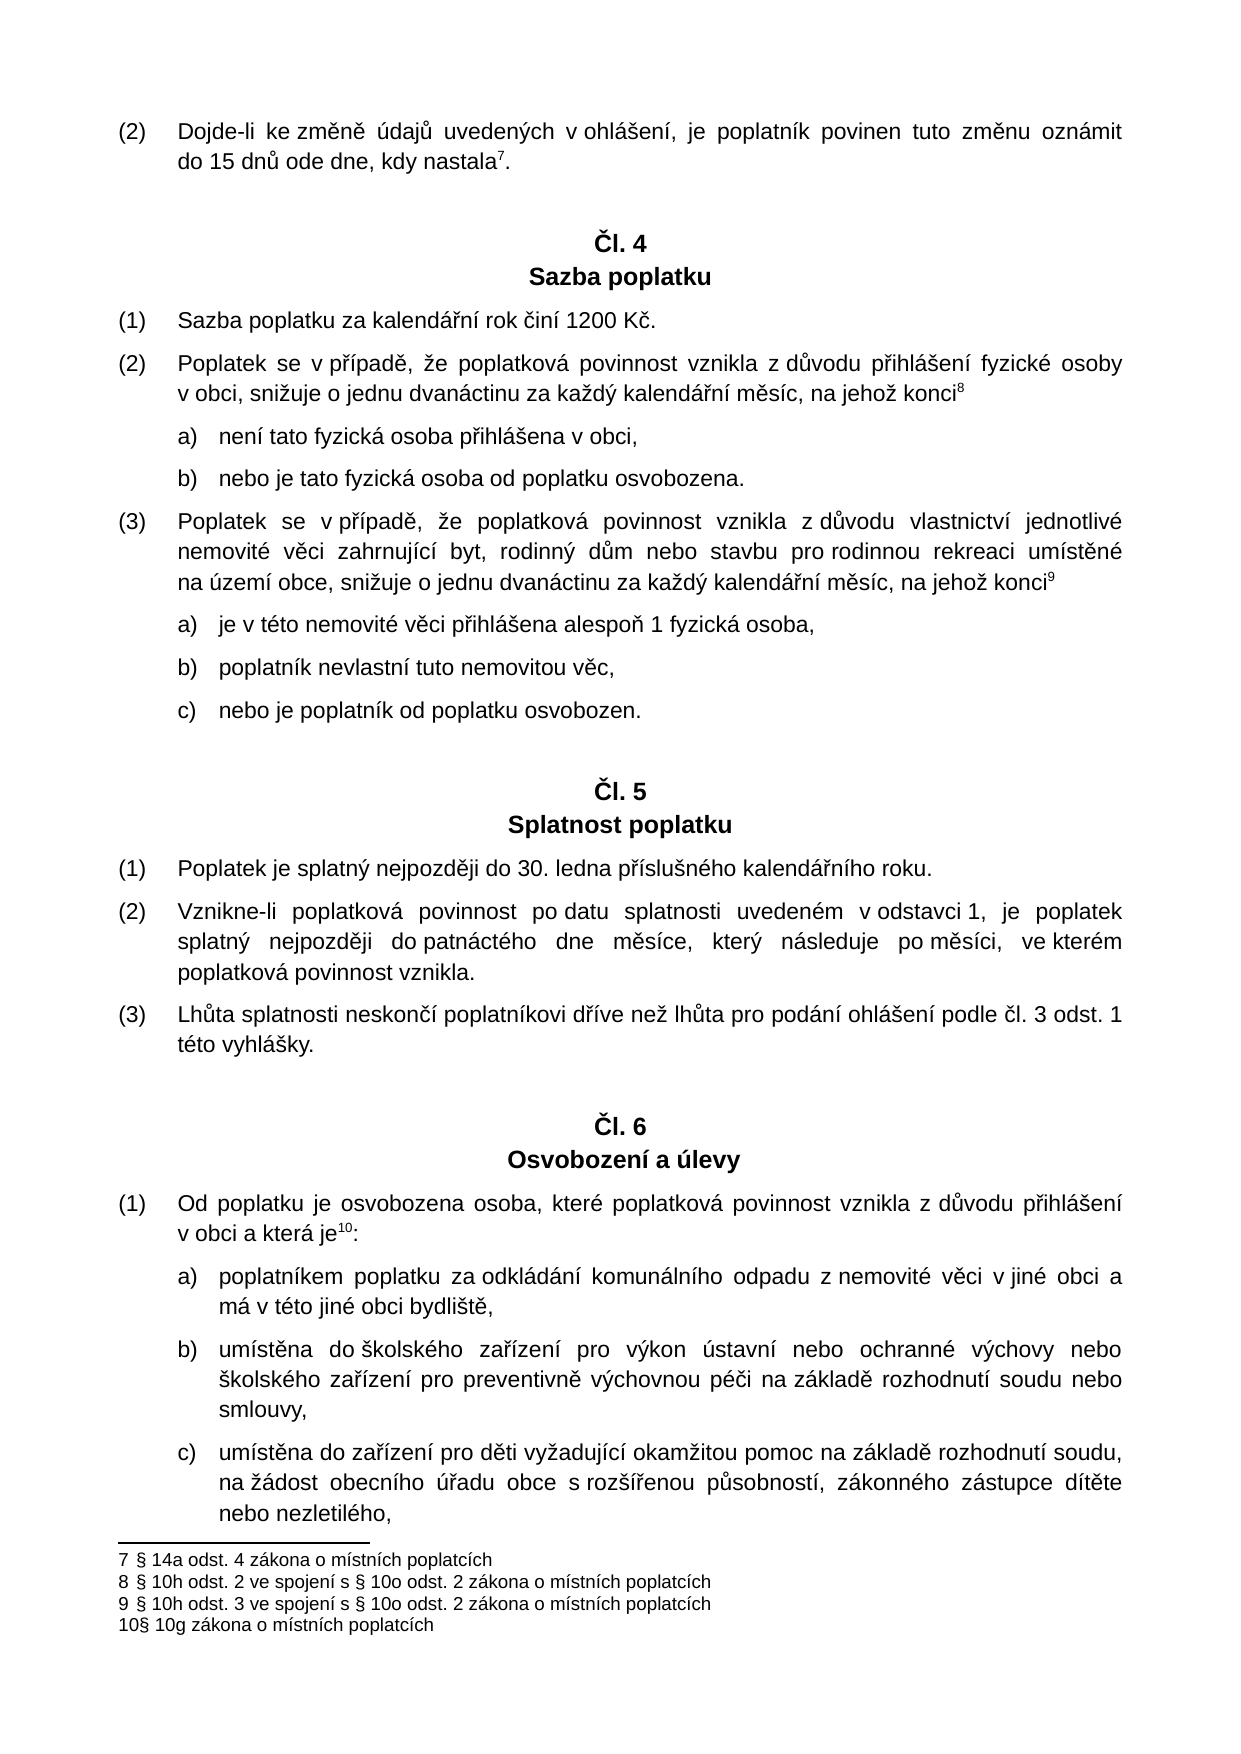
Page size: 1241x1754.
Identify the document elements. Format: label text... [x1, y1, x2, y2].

list Lhůta splatnosti neskončí poplatníkovi dříve než lhůta pro podání ohlášení podle čl. 3 odst. 1 této vyhlášky. [118, 1001, 1122, 1058]
list § 14a odst. 4 zákona o místních poplatcích [118, 1549, 1122, 1571]
list Poplatek se v případě, že poplatková povinnost vznikla z důvodu přihlášení fyzické osoby v obci, snižuje o jednu dvanáctinu za každý kalendářní měsíc, na jehož konci [118, 350, 1122, 406]
list poplatníkem poplatku za odkládání komunálního odpadu z nemovité věci v jiné obci a má v této jiné obci bydliště, [177, 1263, 1122, 1320]
list Dojde-li ke změně údajů uvedených v ohlášení, je poplatník povinen tuto změnu oznámit do 15 dnů ode dne, kdy nastala. [118, 118, 1122, 175]
list umístěna do školského zařízení pro výkon ústavní nebo ochranné výchovy nebo školského zařízení pro preventivně výchovnou péči na základě rozhodnutí soudu nebo smlouvy, [177, 1336, 1122, 1423]
list umístěna do zařízení pro děti vyžadující okamžitou pomoc na základě rozhodnutí soudu, na žádost obecního úřadu obce s rozšířenou působností, zákonného zástupce dítěte nebo nezletilého, [177, 1439, 1122, 1526]
list § 10h odst. 2 ve spojení s § 10o odst. 2 zákona o místních poplatcích [118, 1571, 1122, 1592]
list není tato fyzická osoba přihlášena v obci, [177, 423, 1122, 449]
subtitle Čl. 5 Splatnost poplatku [118, 777, 1122, 839]
list Poplatek se v případě, že poplatková povinnost vznikla z důvodu vlastnictví jednotlivé nemovité věci zahrnující byt, rodinný dům nebo stavbu pro rodinnou rekreaci umístěné na území obce, snižuje o jednu dvanáctinu za každý kalendářní měsíc, na jehož konci [118, 508, 1122, 595]
list § 10g zákona o místních poplatcích [118, 1614, 1122, 1635]
list nebo je poplatník od poplatku osvobozen. [177, 697, 1122, 723]
list Od poplatku je osvobozena osoba, které poplatková povinnost vznikla z důvodu přihlášení v obci a která je: [118, 1190, 1122, 1247]
list Sazba poplatku za kalendářní rok činí 1200 Kč. [118, 307, 1122, 333]
list je v této nemovité věci přihlášena alespoň 1 fyzická osoba, [177, 611, 1122, 638]
list Poplatek je splatný nejpozději do 30. ledna příslušného kalendářního roku. [118, 855, 1122, 882]
subtitle Čl. 6 Osvobození a úlevy [118, 1112, 1122, 1173]
list poplatník nevlastní tuto nemovitou věc, [177, 654, 1122, 680]
subtitle Čl. 4 Sazba poplatku [118, 228, 1122, 290]
list nebo je tato fyzická osoba od poplatku osvobozena. [177, 465, 1122, 492]
list § 10h odst. 3 ve spojení s § 10o odst. 2 zákona o místních poplatcích [118, 1592, 1122, 1614]
list Vznikne-li poplatková povinnost po datu splatnosti uvedeném v odstavci 1, je poplatek splatný nejpozději do patnáctého dne měsíce, který následuje po měsíci, ve kterém poplatková povinnost vznikla. [118, 898, 1122, 985]
